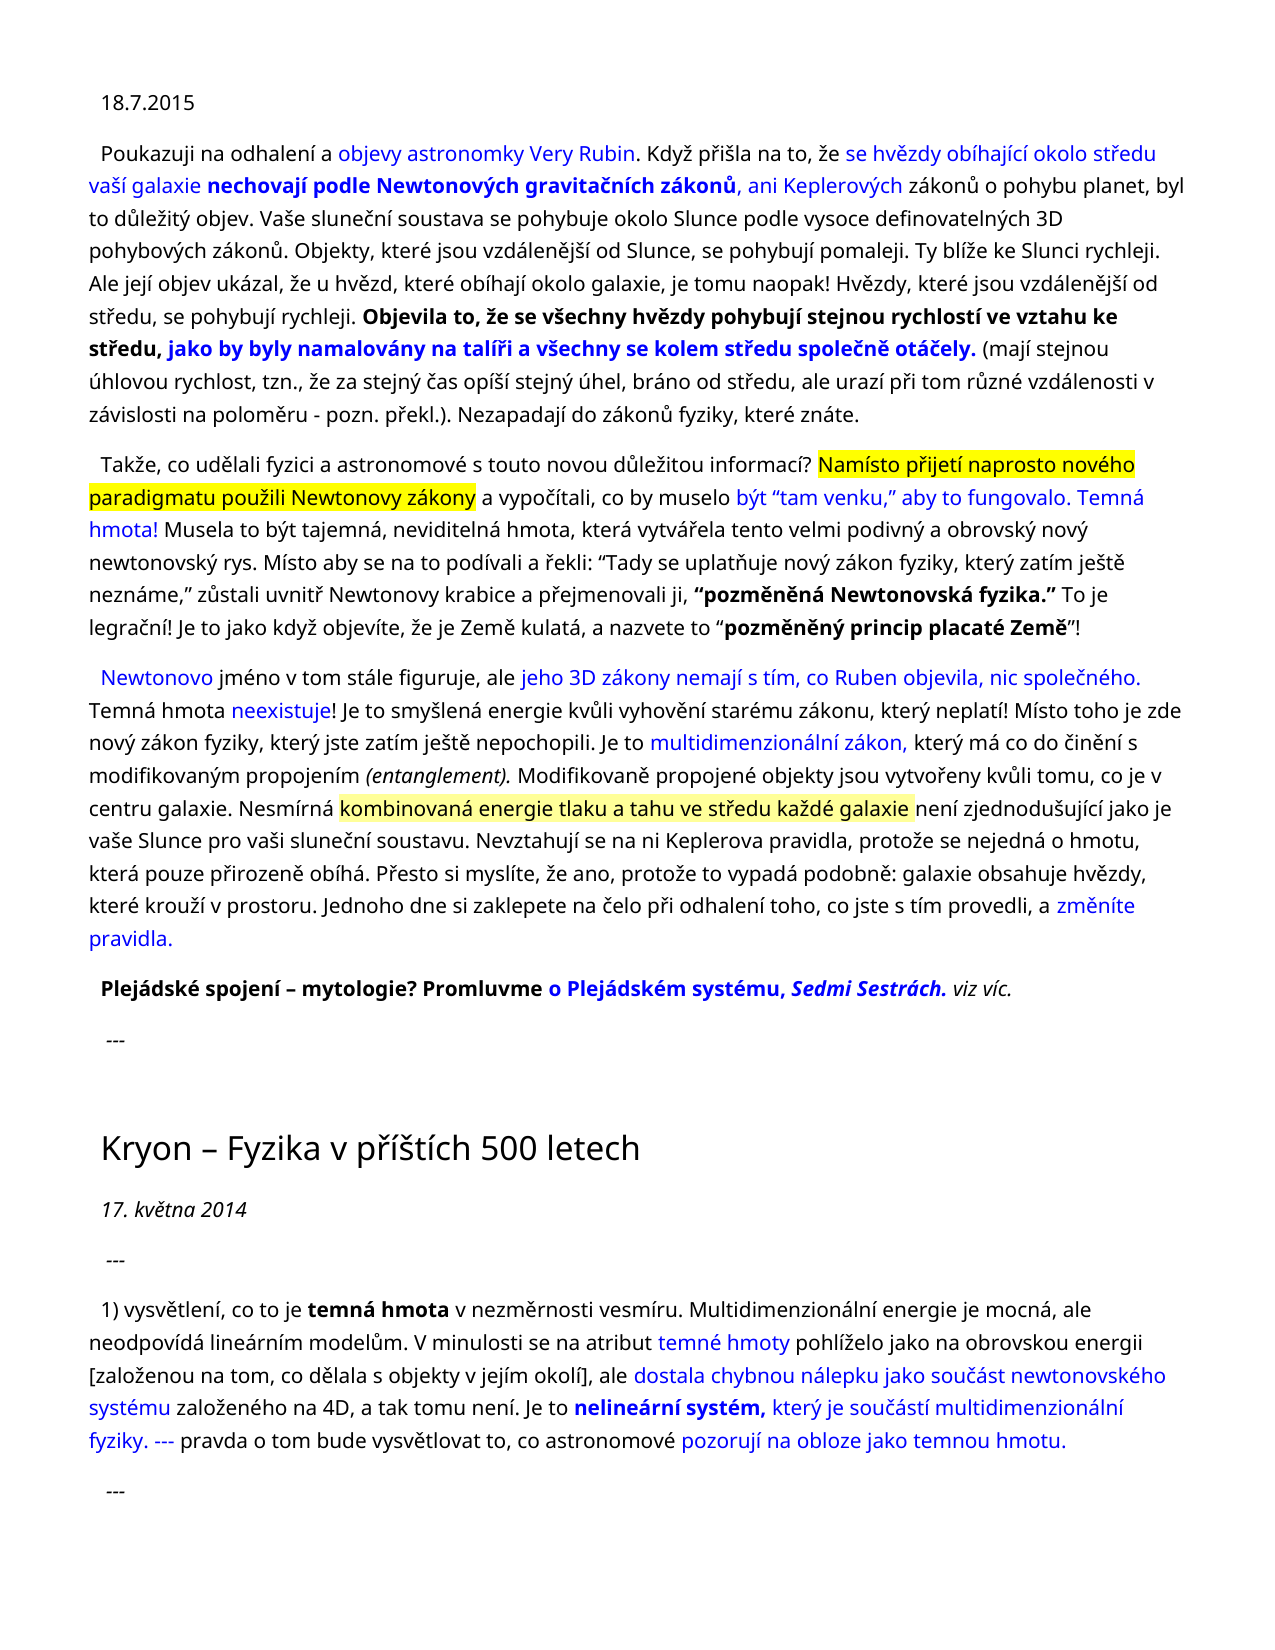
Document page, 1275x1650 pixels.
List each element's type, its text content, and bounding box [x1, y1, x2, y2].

text Plejádské spojení – mytologie? Promluvme o Plejádském systému, Sedmi Sestrách. viz víc. [88, 974, 1186, 1003]
text --- [88, 1025, 1186, 1053]
text Kryon – Fyzika v příštích 500 letech [88, 1125, 1186, 1170]
text --- [88, 1245, 1186, 1274]
text 17. května 2014 [88, 1195, 1186, 1223]
text Takže, co udělali fyzici a astronomové s touto novou důležitou informací? Namísto přijetí naprosto nového paradigmatu použili Newtonovy zákony a vypočítali, co by muselo být “tam venku,” aby to fungovalo. Temná hmota! Musela to být tajemná, neviditelná hmota, která vytvářela tento velmi podivný a obrovský nový newtonovský rys. Místo aby se na to podívali a řekli: “Tady se uplatňuje nový zákon fyziky, který zatím ještě neznáme,” zůstali uvnitř Newtonovy krabice a přejmenovali ji, “pozměněná Newtonovská fyzika.” To je legrační! Je to jako když objevíte, že je Země kulatá, a nazvete to “pozměněný princip placaté Země”! [88, 450, 1186, 641]
text Poukazuji na odhalení a objevy astronomky Very Rubin. Když přišla na to, že se hvězdy obíhající okolo středu vaší galaxie nechovají podle Newtonových gravitačních zákonů, ani Keplerových zákonů o pohybu planet, byl to důležitý objev. Vaše sluneční soustava se pohybuje okolo Slunce podle vysoce definovatelných 3D pohybových zákonů. Objekty, které jsou vzdálenější od Slunce, se pohybují pomaleji. Ty blíže ke Slunci rychleji. Ale její objev ukázal, že u hvězd, které obíhají okolo galaxie, je tomu naopak! Hvězdy, které jsou vzdálenější od středu, se pohybují rychleji. Objevila to, že se všechny hvězdy pohybují stejnou rychlostí ve vztahu ke středu, jako by byly namalovány na talíři a všechny se kolem středu společně otáčely. (mají stejnou úhlovou rychlost, tzn., že za stejný čas opíší stejný úhel, bráno od středu, ale urazí při tom různé vzdálenosti v závislosti na poloměru - pozn. překl.). Nezapadají do zákonů fyziky, které znáte. [88, 139, 1186, 428]
text Newtonovo jméno v tom stále figuruje, ale jeho 3D zákony nemají s tím, co Ruben objevila, nic společného. Temná hmota neexistuje! Je to smyšlená energie kvůli vyhovění starému zákonu, který neplatí! Místo toho je zde nový zákon fyziky, který jste zatím ještě nepochopili. Je to multidimenzionální zákon, který má co do činění s modifikovaným propojením (entanglement). Modifikovaně propojené objekty jsou vytvořeny kvůli tomu, co je v centru galaxie. Nesmírná kombinovaná energie tlaku a tahu ve středu každé galaxie není zjednodušující jako je vaše Slunce pro vaši sluneční soustavu. Nevztahují se na ni Keplerova pravidla, protože se nejedná o hmotu, která pouze přirozeně obíhá. Přesto si myslíte, že ano, protože to vypadá podobně: galaxie obsahuje hvězdy, které krouží v prostoru. Jednoho dne si zaklepete na čelo při odhalení toho, co jste s tím provedli, a změníte pravidla. [88, 663, 1186, 953]
text 1) vysvětlení, co to je temná hmota v nezměrnosti vesmíru. Multidimenzionální energie je mocná, ale neodpovídá lineárním modelům. V minulosti se na atribut temné hmoty pohlíželo jako na obrovskou energii [založenou na tom, co dělala s objekty v jejím okolí], ale dostala chybnou nálepku jako součást newtonovského systému založeného na 4D, a tak tomu není. Je to nelineární systém, který je součástí multidimenzionální fyziky. --- pravda o tom bude vysvětlovat to, co astronomové pozorují na obloze jako temnou hmotu. [88, 1296, 1186, 1454]
text 18.7.2015 [88, 88, 1186, 117]
text --- [88, 1476, 1186, 1505]
